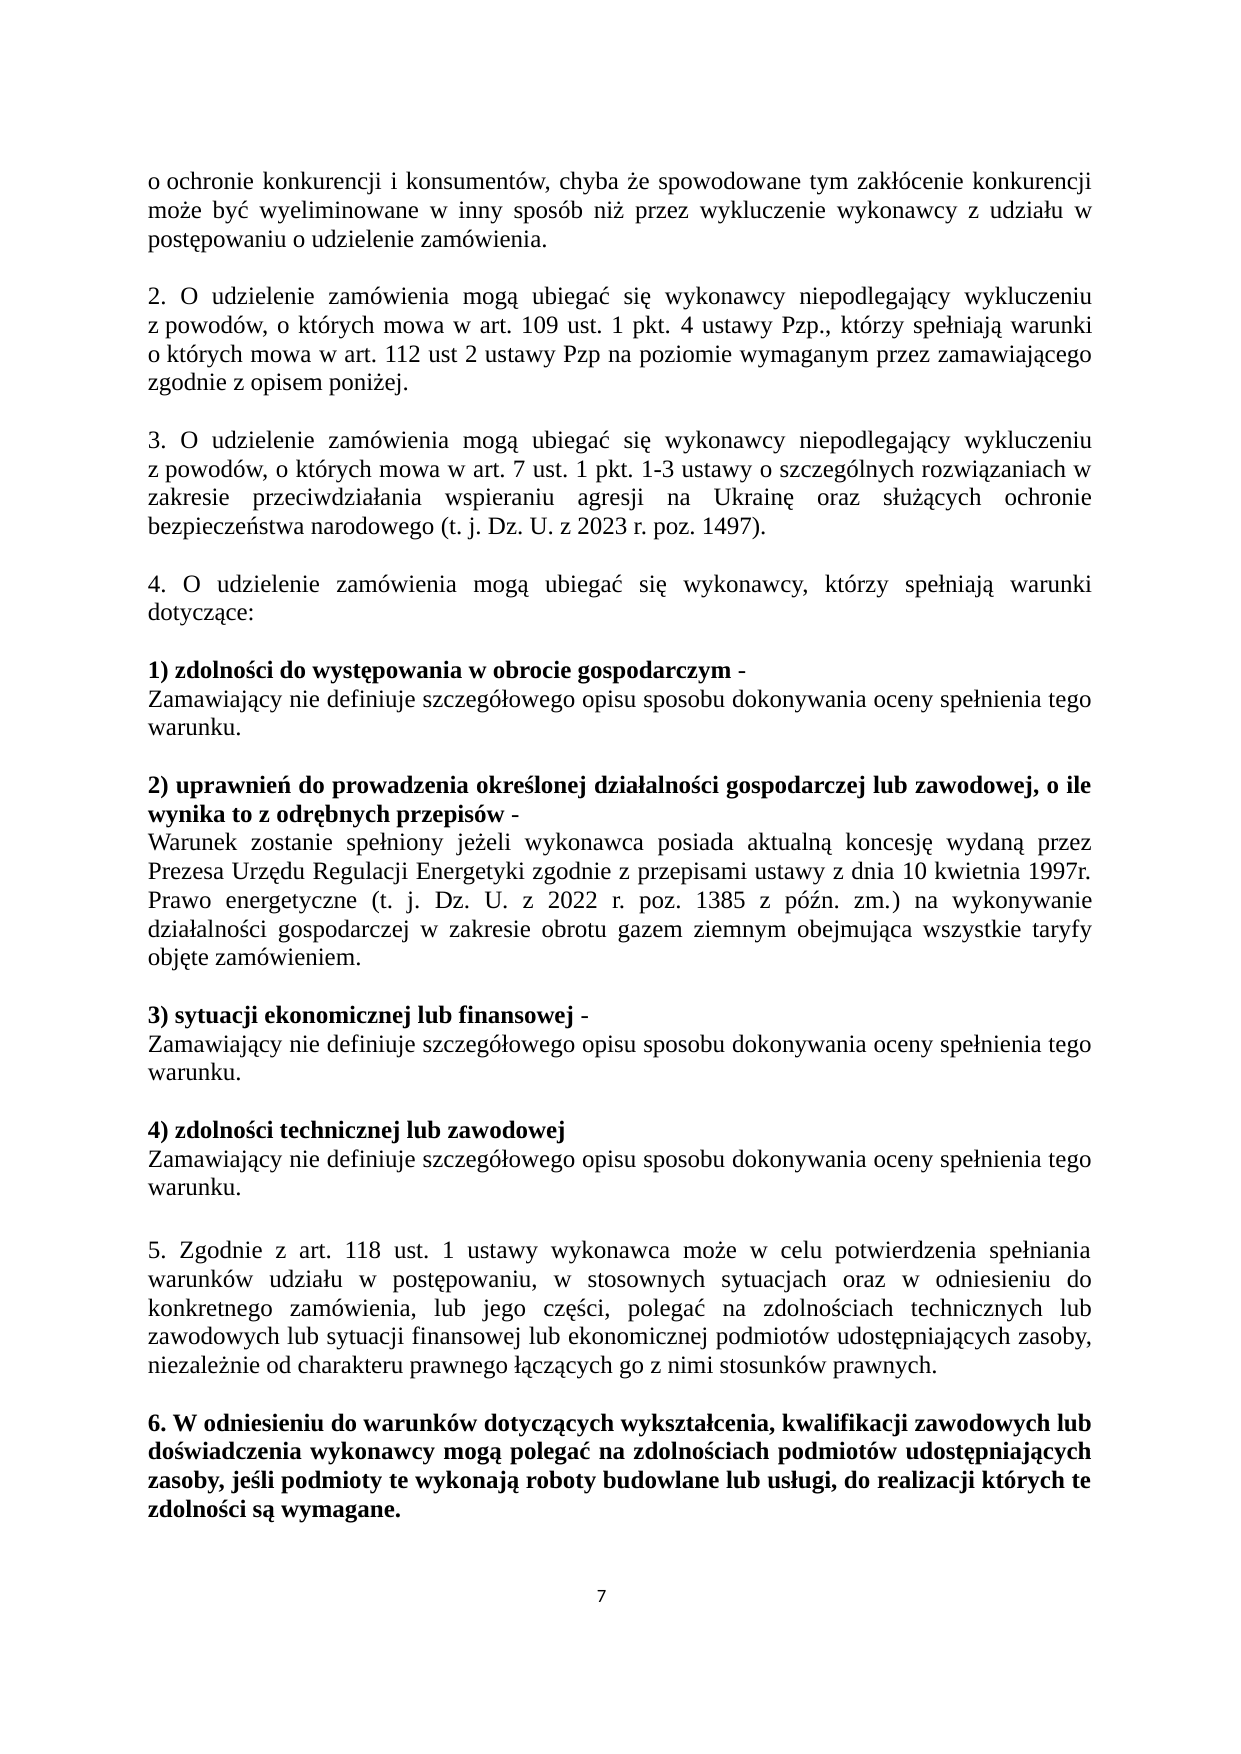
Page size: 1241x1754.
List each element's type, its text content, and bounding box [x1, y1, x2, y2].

text Zamawiający nie definiuje szczegółowego opisu sposobu dokonywania oceny spełnienia tego warunku. [148, 684, 1093, 741]
text 6. W odniesieniu do warunków dotyczących wykształcenia, kwalifikacji zawodowych lub doświadczenia wykonawcy mogą polegać na zdolnościach podmiotów udostępniających zasoby, jeśli podmioty te wykonają roboty budowlane lub usługi, do realizacji których te zdolności są wymagane. [148, 1408, 1093, 1523]
text 3. O udzielenie zamówienia mogą ubiegać się wykonawcy niepodlegający wykluczeniu z powodów, o których mowa w art. 7 ust. 1 pkt. 1-3 ustawy o szczególnych rozwiązaniach w zakresie przeciwdziałania wspieraniu agresji na Ukrainę oraz służących ochronie bezpieczeństwa narodowego (t. j. Dz. U. z 2023 r. poz. 1497). [148, 425, 1093, 540]
text 3) sytuacji ekonomicznej lub finansowej - [148, 1000, 1093, 1029]
text o ochronie konkurencji i konsumentów, chyba że spowodowane tym zakłócenie konkurencji może być wyeliminowane w inny sposób niż przez wykluczenie wykonawcy z udziału w postępowaniu o udzielenie zamówienia. [148, 166, 1093, 252]
text 5. Zgodnie z art. 118 ust. 1 ustawy wykonawca może w celu potwierdzenia spełniania warunków udziału w postępowaniu, w stosownych sytuacjach oraz w odniesieniu do konkretnego zamówienia, lub jego części, polegać na zdolnościach technicznych lub zawodowych lub sytuacji finansowej lub ekonomicznej podmiotów udostępniających zasoby, niezależnie od charakteru prawnego łączących go z nimi stosunków prawnych. [148, 1235, 1093, 1379]
text Warunek zostanie spełniony jeżeli wykonawca posiada aktualną koncesję wydaną przez Prezesa Urzędu Regulacji Energetyki zgodnie z przepisami ustawy z dnia 10 kwietnia 1997r. Prawo energetyczne (t. j. Dz. U. z 2022 r. poz. 1385 z późn. zm.) na wykonywanie działalności gospodarczej w zakresie obrotu gazem ziemnym obejmująca wszystkie taryfy objęte zamówieniem. [148, 827, 1093, 971]
text 2) uprawnień do prowadzenia określonej działalności gospodarczej lub zawodowej, o ile wynika to z odrębnych przepisów - [148, 770, 1093, 827]
text Zamawiający nie definiuje szczegółowego opisu sposobu dokonywania oceny spełnienia tego warunku. [148, 1029, 1093, 1086]
text Zamawiający nie definiuje szczegółowego opisu sposobu dokonywania oceny spełnienia tego warunku. [148, 1144, 1093, 1201]
text 1) zdolności do występowania w obrocie gospodarczym - [148, 655, 1093, 684]
text 4. O udzielenie zamówienia mogą ubiegać się wykonawcy, którzy spełniają warunki dotyczące: [148, 569, 1093, 626]
text 4) zdolności technicznej lub zawodowej [148, 1115, 1093, 1144]
text 2. O udzielenie zamówienia mogą ubiegać się wykonawcy niepodlegający wykluczeniu z powodów, o których mowa w art. 109 ust. 1 pkt. 4 ustawy Pzp., którzy spełniają warunki o których mowa w art. 112 ust 2 ustawy Pzp na poziomie wymaganym przez zamawiającego zgodnie z opisem poniżej. [148, 281, 1093, 396]
